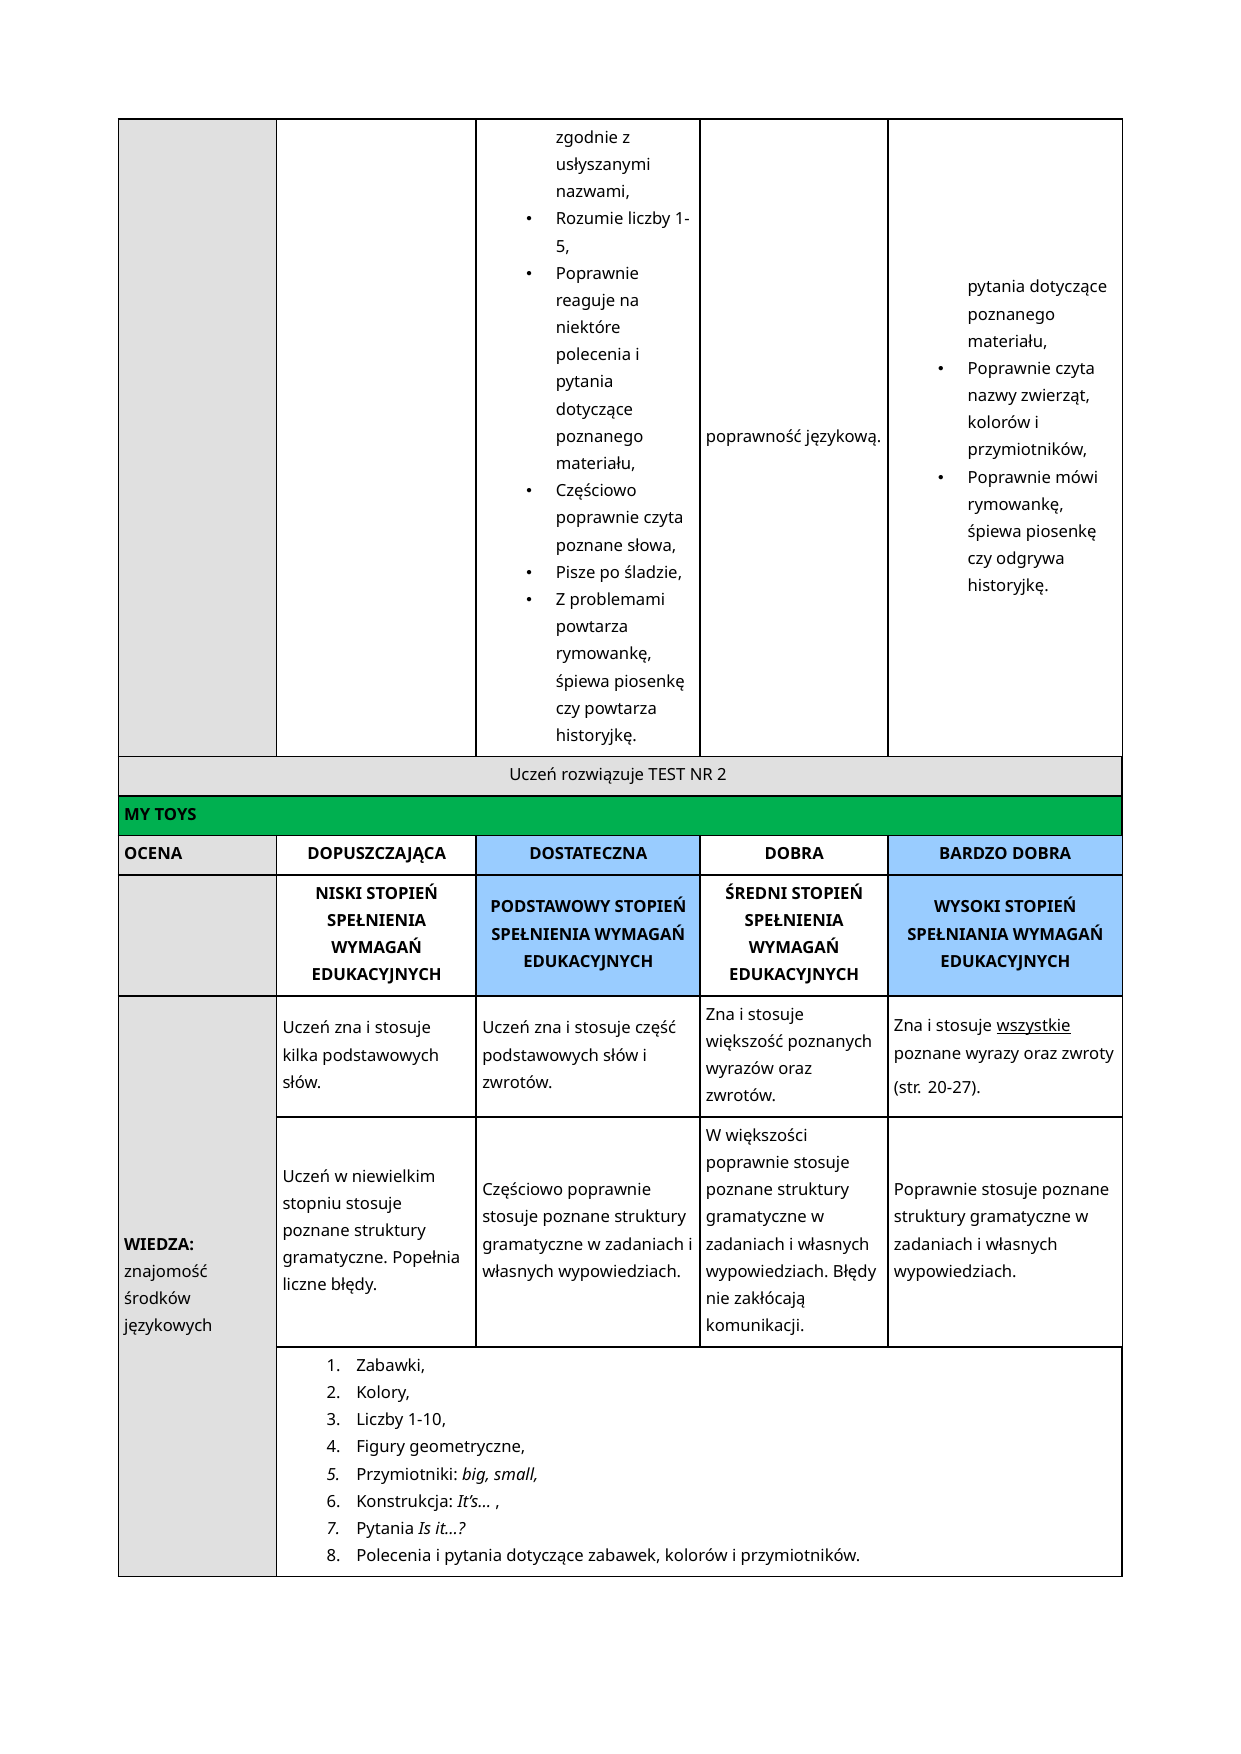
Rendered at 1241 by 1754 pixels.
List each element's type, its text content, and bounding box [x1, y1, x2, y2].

table_cell [119, 120, 276, 756]
table_cell Poprawnie stosuje poznane struktury gramatyczne w zadaniach i własnych wypowiedziach. [889, 1118, 1122, 1346]
table_cell [119, 876, 276, 995]
table_cell Uczeń zna i stosuje kilka podstawowych słów. [277, 997, 475, 1116]
table_cell WIEDZA: znajomość środków językowych [119, 997, 276, 1576]
table_cell Uczeń w niewielkim stopniu stosuje poznane struktury gramatyczne. Popełnia liczne błędy. [277, 1118, 475, 1346]
table_cell zgodnie z usłyszanymi nazwami, Rozumie liczby 1-5, Poprawnie reaguje na niektóre polecenia i pytania dotyczące poznanego materiału, Częściowo poprawnie czyta poznane słowa, Pisze po śladzie, Z problemami powtarza rymowankę, śpiewa piosenkę czy powtarza historyjkę. [477, 120, 699, 756]
table_cell OCENA [119, 836, 276, 874]
table_cell WYSOKI STOPIEŃ SPEŁNIANIA WYMAGAŃ EDUKACYJNYCH [889, 876, 1122, 995]
table_cell pytania dotyczące poznanego materiału, Poprawnie czyta nazwy zwierząt, kolorów i przymiotników, Poprawnie mówi rymowankę, śpiewa piosenkę czy odgrywa historyjkę. [889, 120, 1122, 756]
table_cell DOSTATECZNA [477, 836, 699, 874]
table_cell ŚREDNI STOPIEŃ SPEŁNIENIA WYMAGAŃ EDUKACYJNYCH [701, 876, 887, 995]
table_cell [277, 120, 475, 756]
table_cell DOBRA [701, 836, 887, 874]
table_cell Zna i stosuje większość poznanych wyrazów oraz zwrotów. [701, 997, 887, 1116]
table_cell BARDZO DOBRA [889, 836, 1122, 874]
table_cell Zabawki, Kolory, Liczby 1-10, Figury geometryczne, Przymiotniki: big, small, Konstrukcja: It’s… , Pytania Is it…? Polecenia i pytania dotyczące zabawek, kolorów i przymiotników. [277, 1348, 1121, 1576]
table_cell Częściowo poprawnie stosuje poznane struktury gramatyczne w zadaniach i własnych wypowiedziach. [477, 1118, 699, 1346]
table_cell Zna i stosuje wszystkie poznane wyrazy oraz zwroty (str. 20-27). [889, 997, 1122, 1116]
table_cell NISKI STOPIEŃ SPEŁNIENIA WYMAGAŃ EDUKACYJNYCH [277, 876, 475, 995]
table_cell MY TOYS [119, 797, 1121, 835]
table_cell DOPUSZCZAJĄCA [277, 836, 475, 874]
table_cell Uczeń rozwiązuje TEST NR 2 [119, 757, 1121, 795]
table_cell PODSTAWOWY STOPIEŃ SPEŁNIENIA WYMAGAŃ EDUKACYJNYCH [477, 876, 699, 995]
table_cell W większości poprawnie stosuje poznane struktury gramatyczne w zadaniach i własnych wypowiedziach. Błędy nie zakłócają komunikacji. [701, 1118, 887, 1346]
table_cell poprawność językową. [701, 120, 887, 756]
table_cell Uczeń zna i stosuje część podstawowych słów i zwrotów. [477, 997, 699, 1116]
